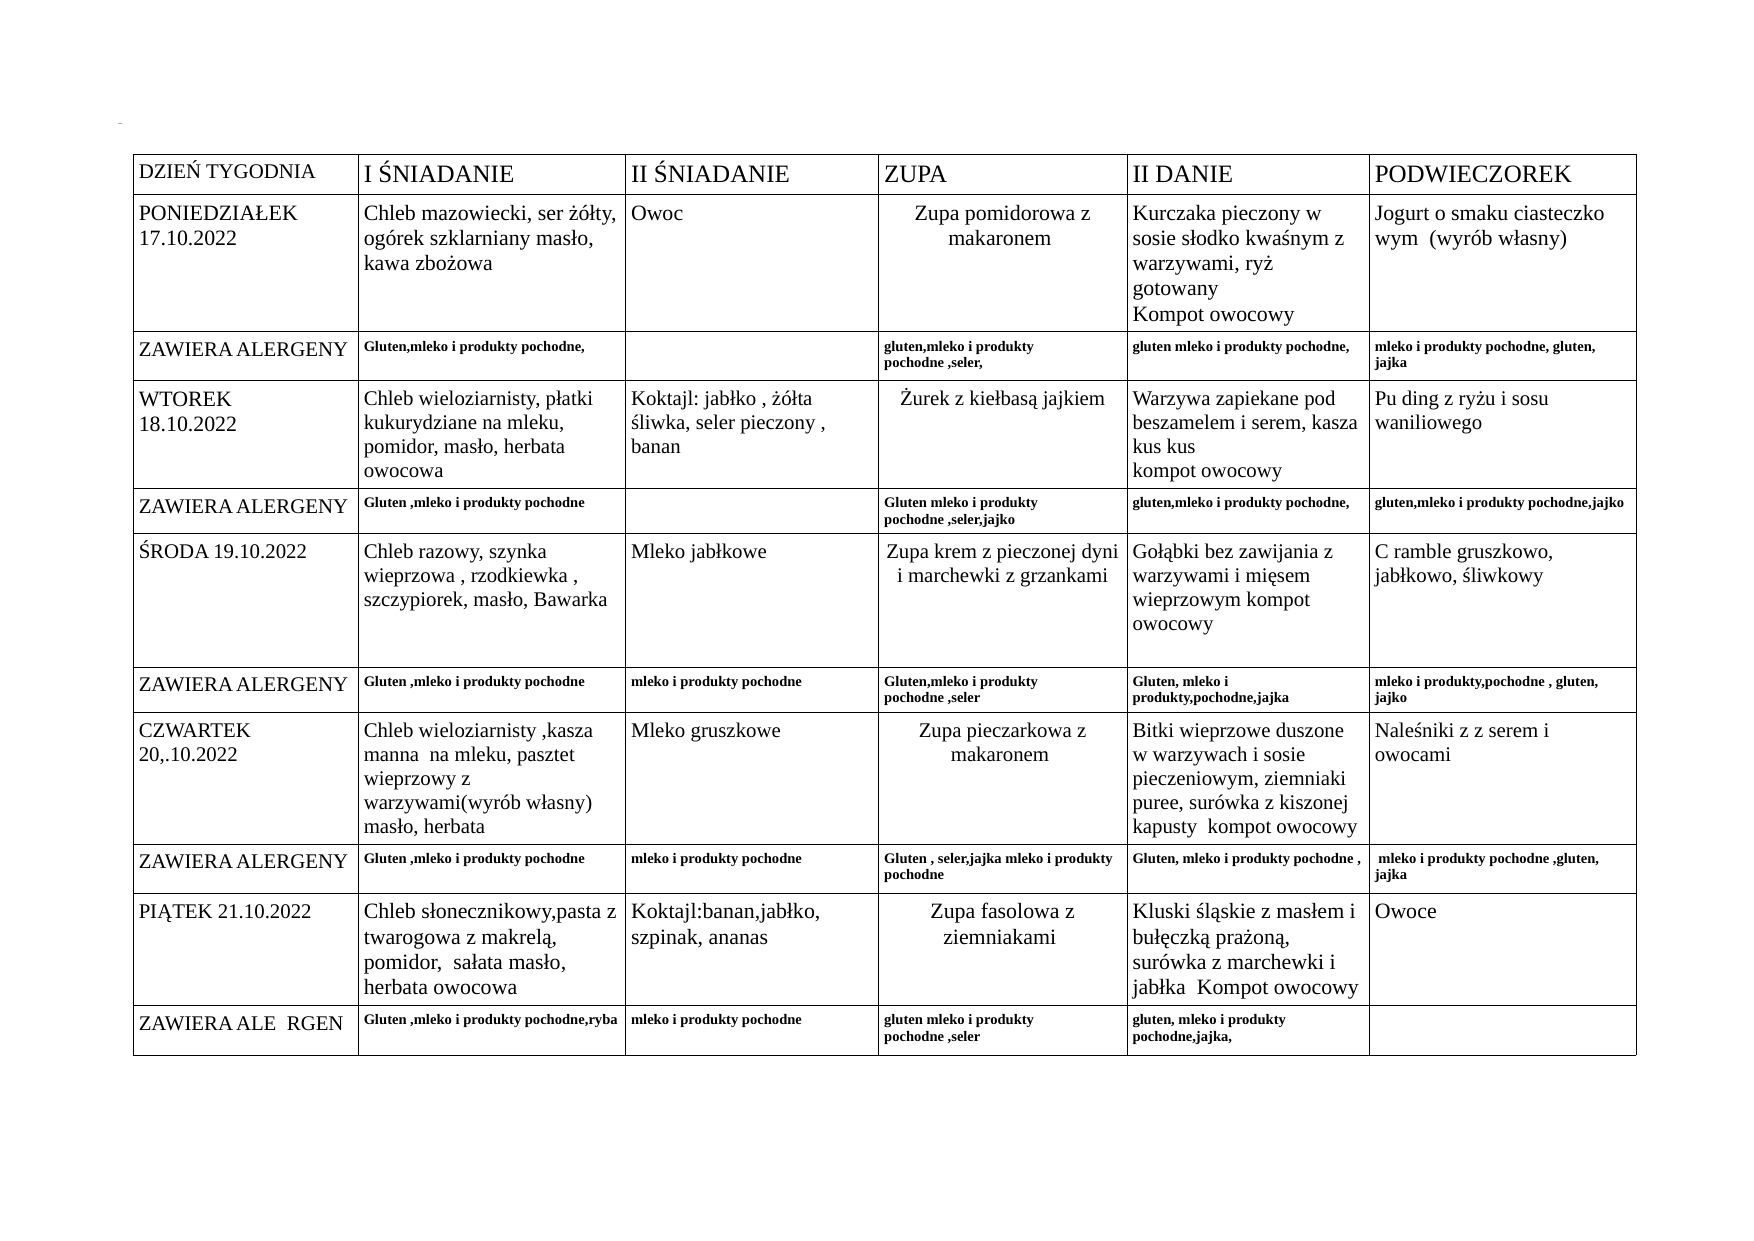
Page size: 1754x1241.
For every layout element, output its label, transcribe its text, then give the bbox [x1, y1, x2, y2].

table_cell Chleb wieloziarnisty, płatki kukurydziane na mleku, pomidor, masło, herbata owocowa [359, 381, 625, 488]
table_header PODWIECZOREK [1370, 155, 1636, 194]
table_cell mleko i produkty,pochodne , gluten, jajko [1370, 668, 1636, 712]
table_cell PONIEDZIAŁEK 17.10.2022 [134, 195, 358, 331]
table_cell Zupa pomidorowa z makaronem [879, 195, 1127, 331]
table_cell Chleb mazowiecki, ser żółty, ogórek szklarniany masło, kawa zbożowa [359, 195, 625, 331]
table_cell Warzywa zapiekane pod beszamelem i serem, kasza kus kus kompot owocowy [1128, 381, 1369, 488]
table_cell ŚRODA 19.10.2022 [134, 534, 358, 667]
table_cell Gluten, mleko i produkty pochodne , [1128, 845, 1369, 893]
table_cell WTOREK 18.10.2022 [134, 381, 358, 488]
table_cell gluten, mleko i produkty pochodne,jajka, [1128, 1006, 1369, 1054]
table_cell Gluten mleko i produkty pochodne ,seler,jajko [879, 489, 1127, 533]
table_cell mleko i produkty pochodne ,gluten, jajka [1370, 845, 1636, 893]
table_cell gluten,mleko i produkty pochodne, [1128, 489, 1369, 533]
table_cell Zupa krem z pieczonej dyni i marchewki z grzankami [879, 534, 1127, 667]
table_cell gluten mleko i produkty pochodne ,seler [879, 1006, 1127, 1054]
table_cell gluten,mleko i produkty pochodne ,seler, [879, 332, 1127, 380]
table_cell Gluten ,mleko i produkty pochodne [359, 668, 625, 712]
table_cell Gołąbki bez zawijania z warzywami i mięsem wieprzowym kompot owocowy [1128, 534, 1369, 667]
table_cell [626, 489, 878, 533]
table_cell Jogurt o smaku ciasteczko wym (wyrób własny) [1370, 195, 1636, 331]
table_cell Żurek z kiełbasą jajkiem [879, 381, 1127, 488]
table_cell mleko i produkty pochodne [626, 1006, 878, 1054]
table_cell Pu ding z ryżu i sosu waniliowego [1370, 381, 1636, 488]
table_cell CZWARTEK 20,.10.2022 [134, 713, 358, 843]
table_cell gluten mleko i produkty pochodne, [1128, 332, 1369, 380]
table_cell mleko i produkty pochodne [626, 845, 878, 893]
table_cell Kurczaka pieczony w sosie słodko kwaśnym z warzywami, ryż gotowany Kompot owocowy [1128, 195, 1369, 331]
table_header II DANIE [1128, 155, 1369, 194]
table_cell [626, 332, 878, 380]
table_cell Gluten ,mleko i produkty pochodne [359, 845, 625, 893]
table_cell Chleb wieloziarnisty ,kasza manna na mleku, pasztet wieprzowy z warzywami(wyrób własny) masło, herbata [359, 713, 625, 843]
table_cell Gluten, mleko i produkty,pochodne,jajka [1128, 668, 1369, 712]
table_cell ZAWIERA ALERGENY [134, 489, 358, 533]
table_cell Gluten,mleko i produkty pochodne ,seler [879, 668, 1127, 712]
table_cell ZAWIERA ALERGENY [134, 668, 358, 712]
table_cell mleko i produkty pochodne [626, 668, 878, 712]
table_cell Mleko jabłkowe [626, 534, 878, 667]
table_header DZIEŃ TYGODNIA [134, 155, 358, 194]
table_cell Gluten ,mleko i produkty pochodne [359, 489, 625, 533]
table_header I ŚNIADANIE [359, 155, 625, 194]
table_header ZUPA [879, 155, 1127, 194]
table_cell Mleko gruszkowe [626, 713, 878, 843]
table_cell Gluten ,mleko i produkty pochodne,ryba [359, 1006, 625, 1054]
table_cell Kluski śląskie z masłem i bułęczką prażoną, surówka z marchewki i jabłka Kompot owocowy [1128, 894, 1369, 1005]
table_cell Gluten,mleko i produkty pochodne, [359, 332, 625, 380]
table_cell ZAWIERA ALE RGEN [134, 1006, 358, 1054]
table_cell Koktajl: jabłko , żółta śliwka, seler pieczony , banan [626, 381, 878, 488]
table_cell Zupa fasolowa z ziemniakami [879, 894, 1127, 1005]
table_cell Owoce [1370, 894, 1636, 1005]
table_cell gluten,mleko i produkty pochodne,jajko [1370, 489, 1636, 533]
table_cell Chleb słonecznikowy,pasta z twarogowa z makrelą, pomidor, sałata masło, herbata owocowa [359, 894, 625, 1005]
table_cell Gluten , seler,jajka mleko i produkty pochodne [879, 845, 1127, 893]
table_cell Koktajl:banan,jabłko, szpinak, ananas [626, 894, 878, 1005]
table_cell mleko i produkty pochodne, gluten, jajka [1370, 332, 1636, 380]
table_cell ZAWIERA ALERGENY [134, 332, 358, 380]
table_cell Zupa pieczarkowa z makaronem [879, 713, 1127, 843]
table_cell [1370, 1006, 1636, 1054]
table_cell Owoc [626, 195, 878, 331]
table_cell ZAWIERA ALERGENY [134, 845, 358, 893]
table_cell Chleb razowy, szynka wieprzowa , rzodkiewka , szczypiorek, masło, Bawarka [359, 534, 625, 667]
table_cell Naleśniki z z serem i owocami [1370, 713, 1636, 843]
table_cell Bitki wieprzowe duszone w warzywach i sosie pieczeniowym, ziemniaki puree, surówka z kiszonej kapusty kompot owocowy [1128, 713, 1369, 843]
table_cell C ramble gruszkowo, jabłkowo, śliwkowy [1370, 534, 1636, 667]
table_header II ŚNIADANIE [626, 155, 878, 194]
table_cell PIĄTEK 21.10.2022 [134, 894, 358, 1005]
